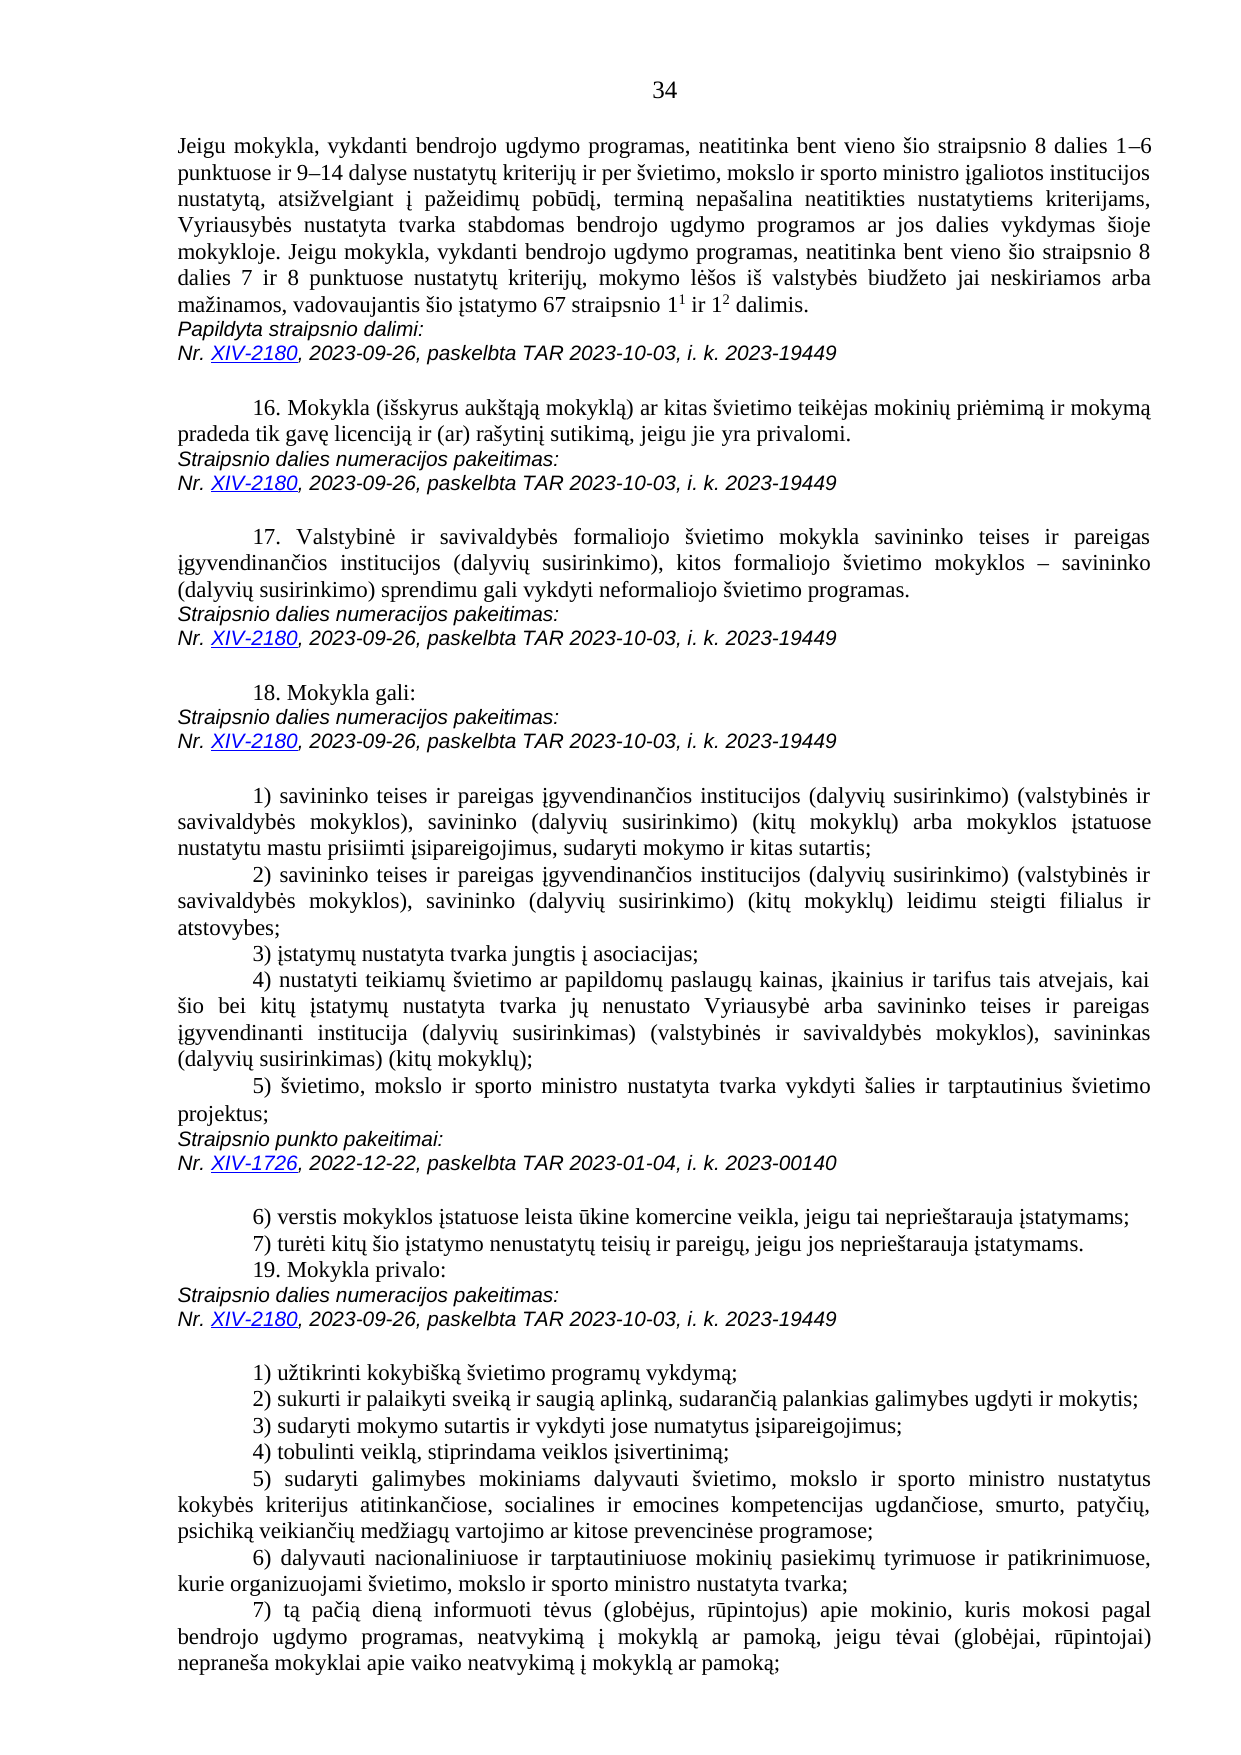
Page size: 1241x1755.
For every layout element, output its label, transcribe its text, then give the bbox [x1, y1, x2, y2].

text 2) sukurti ir palaikyti sveiką ir saugią aplinką, sudarančią palankias galimybes ugdyti ir mokytis; [177, 1386, 1152, 1412]
text 7) tą pačią dieną informuoti tėvus (globėjus, rūpintojus) apie mokinio, kuris mokosi pagal bendrojo ugdymo programas, neatvykimą į mokyklą ar pamoką, jeigu tėvai (globėjai, rūpintojai) nepraneša mokyklai apie vaiko neatvykimą į mokyklą ar pamoką; [177, 1596, 1152, 1675]
text 16. Mokykla (išskyrus aukštąją mokyklą) ar kitas švietimo teikėjas mokinių priėmimą ir mokymą pradeda tik gavę licenciją ir (ar) rašytinį sutikimą, jeigu jie yra privalomi. [177, 394, 1152, 446]
text 5) švietimo, mokslo ir sporto ministro nustatyta tvarka vykdyti šalies ir tarptautinius švietimo projektus; [177, 1072, 1152, 1127]
text 19. Mokykla privalo: [177, 1256, 1152, 1282]
text Jeigu mokykla, vykdanti bendrojo ugdymo programas, neatitinka bent vieno šio straipsnio 8 dalies 1–6 punktuose ir 9–14 dalyse nustatytų kriterijų ir per švietimo, mokslo ir sporto ministro įgaliotos institucijos nustatytą, atsižvelgiant į pažeidimų pobūdį, terminą nepašalina neatitikties nustatytiems kriterijams, Vyriausybės nustatyta tvarka stabdomas bendrojo ugdymo programos ar jos dalies vykdymas šioje mokykloje. Jeigu mokykla, vykdanti bendrojo ugdymo programas, neatitinka bent vieno šio straipsnio 8 dalies 7 ir 8 punktuose nustatytų kriterijų, mokymo lėšos iš valstybės biudžeto jai neskiriamos arba mažinamos, vadovaujantis šio įstatymo 67 straipsnio 11 ir 12 dalimis. [177, 132, 1152, 317]
text Nr. XIV-2180, 2023-09-26, paskelbta TAR 2023-10-03, i. k. 2023-19449 [177, 341, 1152, 365]
text 6) verstis mokyklos įstatuose leista ūkine komercine veikla, jeigu tai neprieštarauja įstatymams; [177, 1203, 1152, 1230]
text Straipsnio punkto pakeitimai: [177, 1127, 1152, 1151]
text Nr. XIV-2180, 2023-09-26, paskelbta TAR 2023-10-03, i. k. 2023-19449 [177, 470, 1152, 494]
text 5) sudaryti galimybes mokiniams dalyvauti švietimo, mokslo ir sporto ministro nustatytus kokybės kriterijus atitinkančiose, socialines ir emocines kompetencijas ugdančiose, smurto, patyčių, psichiką veikiančių medžiagų vartojimo ar kitose prevencinėse programose; [177, 1464, 1152, 1544]
text Straipsnio dalies numeracijos pakeitimas: [177, 446, 1152, 470]
text 2) savininko teises ir pareigas įgyvendinančios institucijos (dalyvių susirinkimo) (valstybinės ir savivaldybės mokyklos), savininko (dalyvių susirinkimo) (kitų mokyklų) leidimu steigti filialus ir atstovybes; [177, 861, 1152, 940]
text Nr. XIV-2180, 2023-09-26, paskelbta TAR 2023-10-03, i. k. 2023-19449 [177, 729, 1152, 753]
text 3) sudaryti mokymo sutartis ir vykdyti jose numatytus įsipareigojimus; [177, 1412, 1152, 1438]
text Straipsnio dalies numeracijos pakeitimas: [177, 1282, 1152, 1306]
text Nr. XIV-2180, 2023-09-26, paskelbta TAR 2023-10-03, i. k. 2023-19449 [177, 626, 1152, 650]
text 17. Valstybinė ir savivaldybės formaliojo švietimo mokykla savininko teises ir pareigas įgyvendinančios institucijos (dalyvių susirinkimo), kitos formaliojo švietimo mokyklos – savininko (dalyvių susirinkimo) sprendimu gali vykdyti neformaliojo švietimo programas. [177, 523, 1152, 602]
text 4) tobulinti veiklą, stiprindama veiklos įsivertinimą; [177, 1438, 1152, 1464]
text Straipsnio dalies numeracijos pakeitimas: [177, 602, 1152, 626]
text 4) nustatyti teikiamų švietimo ar papildomų paslaugų kainas, įkainius ir tarifus tais atvejais, kai šio bei kitų įstatymų nustatyta tvarka jų nenustato Vyriausybė arba savininko teises ir pareigas įgyvendinanti institucija (dalyvių susirinkimas) (valstybinės ir savivaldybės mokyklos), savininkas (dalyvių susirinkimas) (kitų mokyklų); [177, 966, 1152, 1072]
text Nr. XIV-2180, 2023-09-26, paskelbta TAR 2023-10-03, i. k. 2023-19449 [177, 1306, 1152, 1330]
text 7) turėti kitų šio įstatymo nenustatytų teisių ir pareigų, jeigu jos neprieštarauja įstatymams. [177, 1230, 1152, 1256]
text 1) savininko teises ir pareigas įgyvendinančios institucijos (dalyvių susirinkimo) (valstybinės ir savivaldybės mokyklos), savininko (dalyvių susirinkimo) (kitų mokyklų) arba mokyklos įstatuose nustatytu mastu prisiimti įsipareigojimus, sudaryti mokymo ir kitas sutartis; [177, 782, 1152, 861]
text Straipsnio dalies numeracijos pakeitimas: [177, 705, 1152, 729]
text 3) įstatymų nustatyta tvarka jungtis į asociacijas; [177, 940, 1152, 966]
text 18. Mokykla gali: [177, 679, 1152, 705]
text 1) užtikrinti kokybišką švietimo programų vykdymą; [177, 1359, 1152, 1386]
text Nr. XIV-1726, 2022-12-22, paskelbta TAR 2023-01-04, i. k. 2023-00140 [177, 1151, 1152, 1175]
text Papildyta straipsnio dalimi: [177, 317, 1152, 341]
text 6) dalyvauti nacionaliniuose ir tarptautiniuose mokinių pasiekimų tyrimuose ir patikrinimuose, kurie organizuojami švietimo, mokslo ir sporto ministro nustatyta tvarka; [177, 1544, 1152, 1596]
